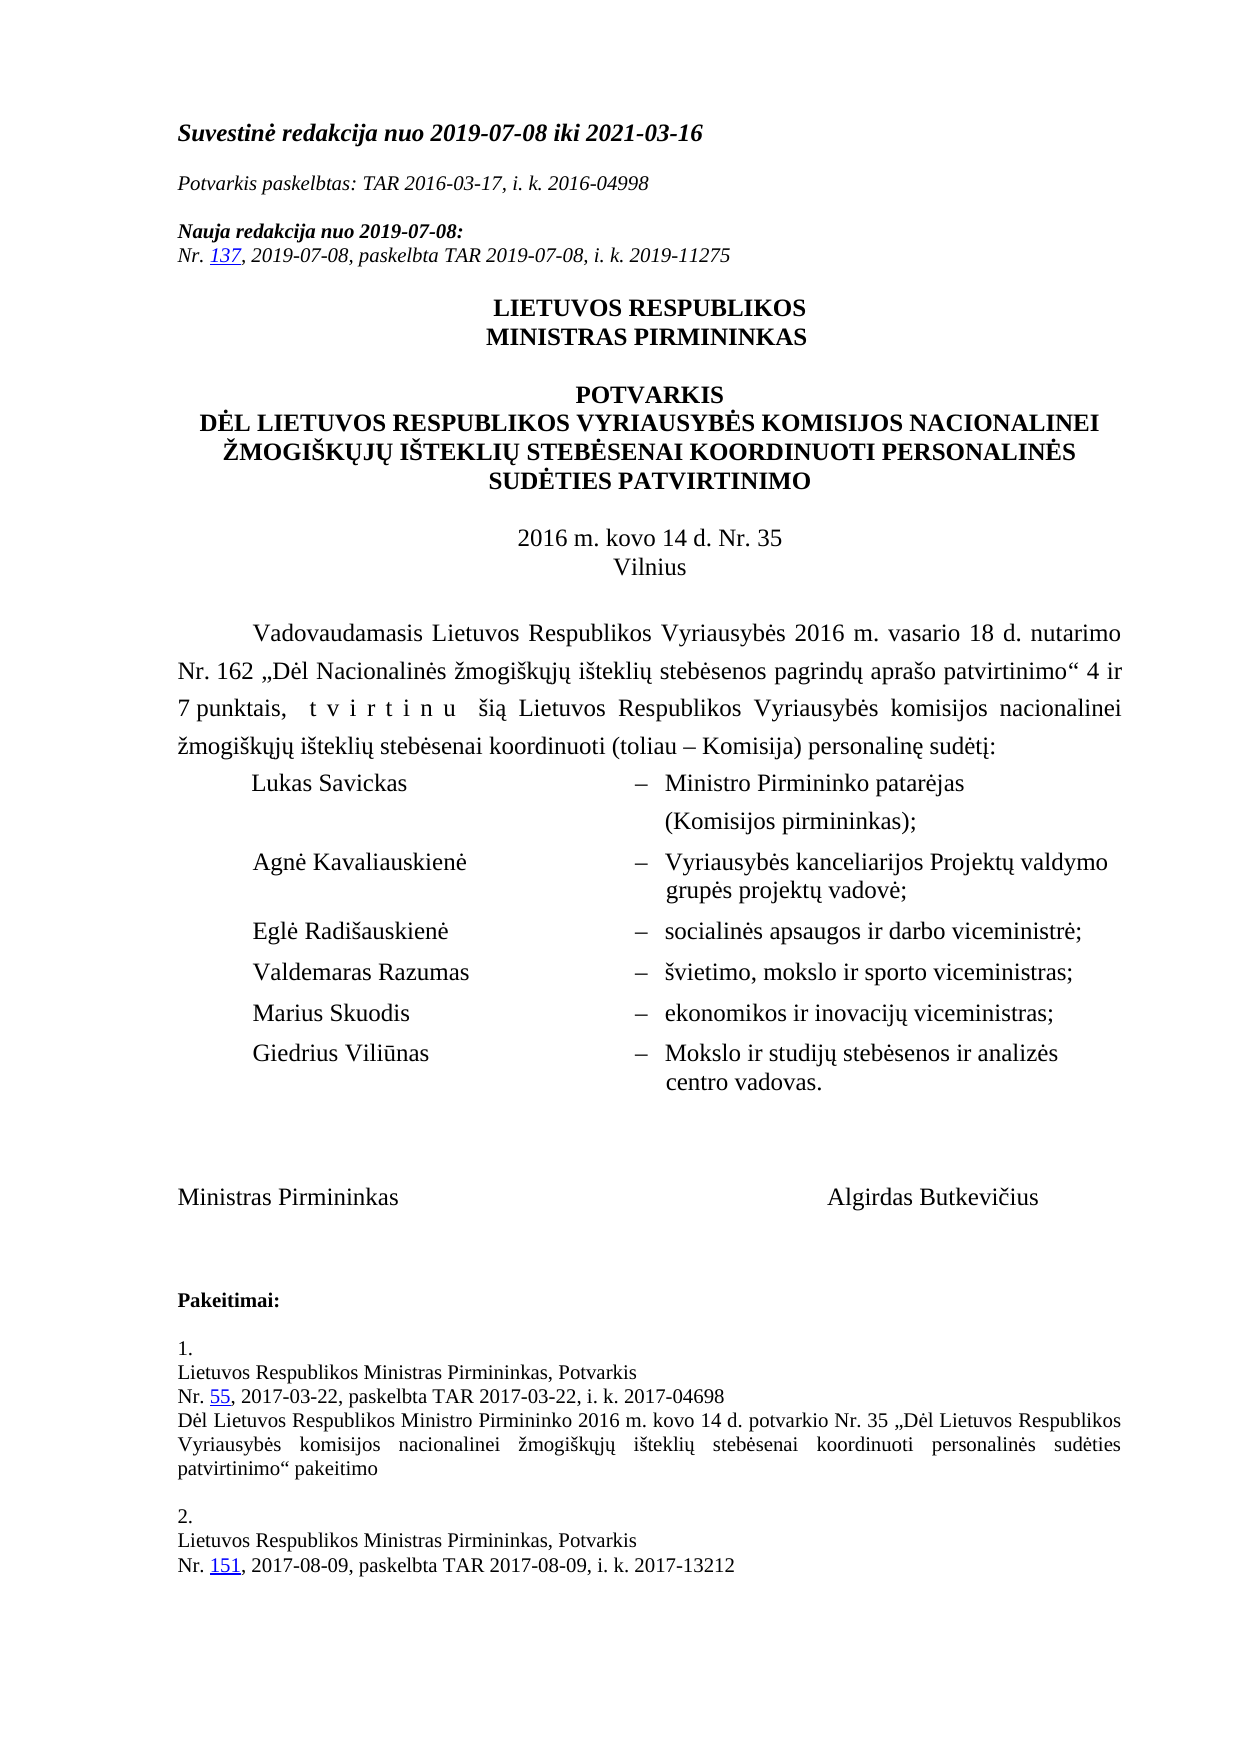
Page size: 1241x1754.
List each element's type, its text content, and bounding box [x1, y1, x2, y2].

text Dėl Lietuvos Respublikos Ministro Pirmininko 2016 m. kovo 14 d. potvarkio Nr. 35 „Dėl Lietuvos Respublikos Vyriausybės komisijos nacionalinei žmogiškųjų išteklių stebėsenai koordinuoti personalinės sudėties patvirtinimo“ pakeitimo [177, 1408, 1122, 1480]
text 2. [177, 1504, 1122, 1528]
text Pakeitimai: [177, 1288, 1122, 1312]
text Nauja redakcija nuo 2019-07-08: [177, 219, 1122, 243]
text MINISTRAS PIRMININKAS [177, 322, 1122, 351]
text (Komisijos pirmininkas); [177, 797, 1122, 835]
text LIETUVOS RESPUBLIKOS [177, 293, 1122, 322]
text Nr. 55, 2017-03-22, paskelbta TAR 2017-03-22, i. k. 2017-04698 [177, 1384, 1122, 1408]
text Vilnius [177, 552, 1122, 581]
text Suvestinė redakcija nuo 2019-07-08 iki 2021-03-16 [177, 118, 1122, 147]
text Lukas Savickas – Ministro Pirmininko patarėjas [251, 760, 1122, 797]
text Eglė Radišauskienė – socialinės apsaugos ir darbo viceministrė; [252, 916, 1122, 945]
text Nr. 151, 2017-08-09, paskelbta TAR 2017-08-09, i. k. 2017-13212 [177, 1552, 1122, 1577]
text DĖL LIETUVOS RESPUBLIKOS VYRIAUSYBĖS KOMISIJOS NACIONALINEI ŽMOGIŠKŲJŲ IŠTEKLIŲ STEBĖSENAI KOORDINUOTI PERSONALINĖS SUDĖTIES PATVIRTINIMO [177, 408, 1122, 495]
text 2016 m. kovo 14 d. Nr. 35 [177, 523, 1122, 552]
text Ministras Pirmininkas Algirdas Butkevičius [177, 1182, 1122, 1211]
text 1. [177, 1336, 1122, 1360]
text POTVARKIS [177, 380, 1122, 408]
text Vadovaudamasis Lietuvos Respublikos Vyriausybės 2016 m. vasario 18 d. nutarimo Nr. 162 „Dėl Nacionalinės žmogiškųjų išteklių stebėsenos pagrindų aprašo patvirtinimo“ 4 ir 7 punktais, tvirtinu šią Lietuvos Respublikos Vyriausybės komisijos nacionalinei žmogiškųjų išteklių stebėsenai koordinuoti (toliau – Komisija) personalinę sudėtį: [177, 610, 1122, 760]
text Marius Skuodis – ekonomikos ir inovacijų viceministras; [252, 998, 1122, 1026]
text Giedrius Viliūnas – Mokslo ir studijų stebėsenos ir analizės centro vadovas. [252, 1038, 1122, 1096]
text Agnė Kavaliauskienė – Vyriausybės kanceliarijos Projektų valdymo grupės projektų vadovė; [252, 847, 1122, 904]
text Valdemaras Razumas – švietimo, mokslo ir sporto viceministras; [252, 957, 1122, 986]
text Potvarkis paskelbtas: TAR 2016-03-17, i. k. 2016-04998 [177, 171, 1122, 195]
text Nr. 137, 2019-07-08, paskelbta TAR 2019-07-08, i. k. 2019-11275 [177, 243, 1122, 267]
text Lietuvos Respublikos Ministras Pirmininkas, Potvarkis [177, 1360, 1122, 1384]
text Lietuvos Respublikos Ministras Pirmininkas, Potvarkis [177, 1528, 1122, 1552]
